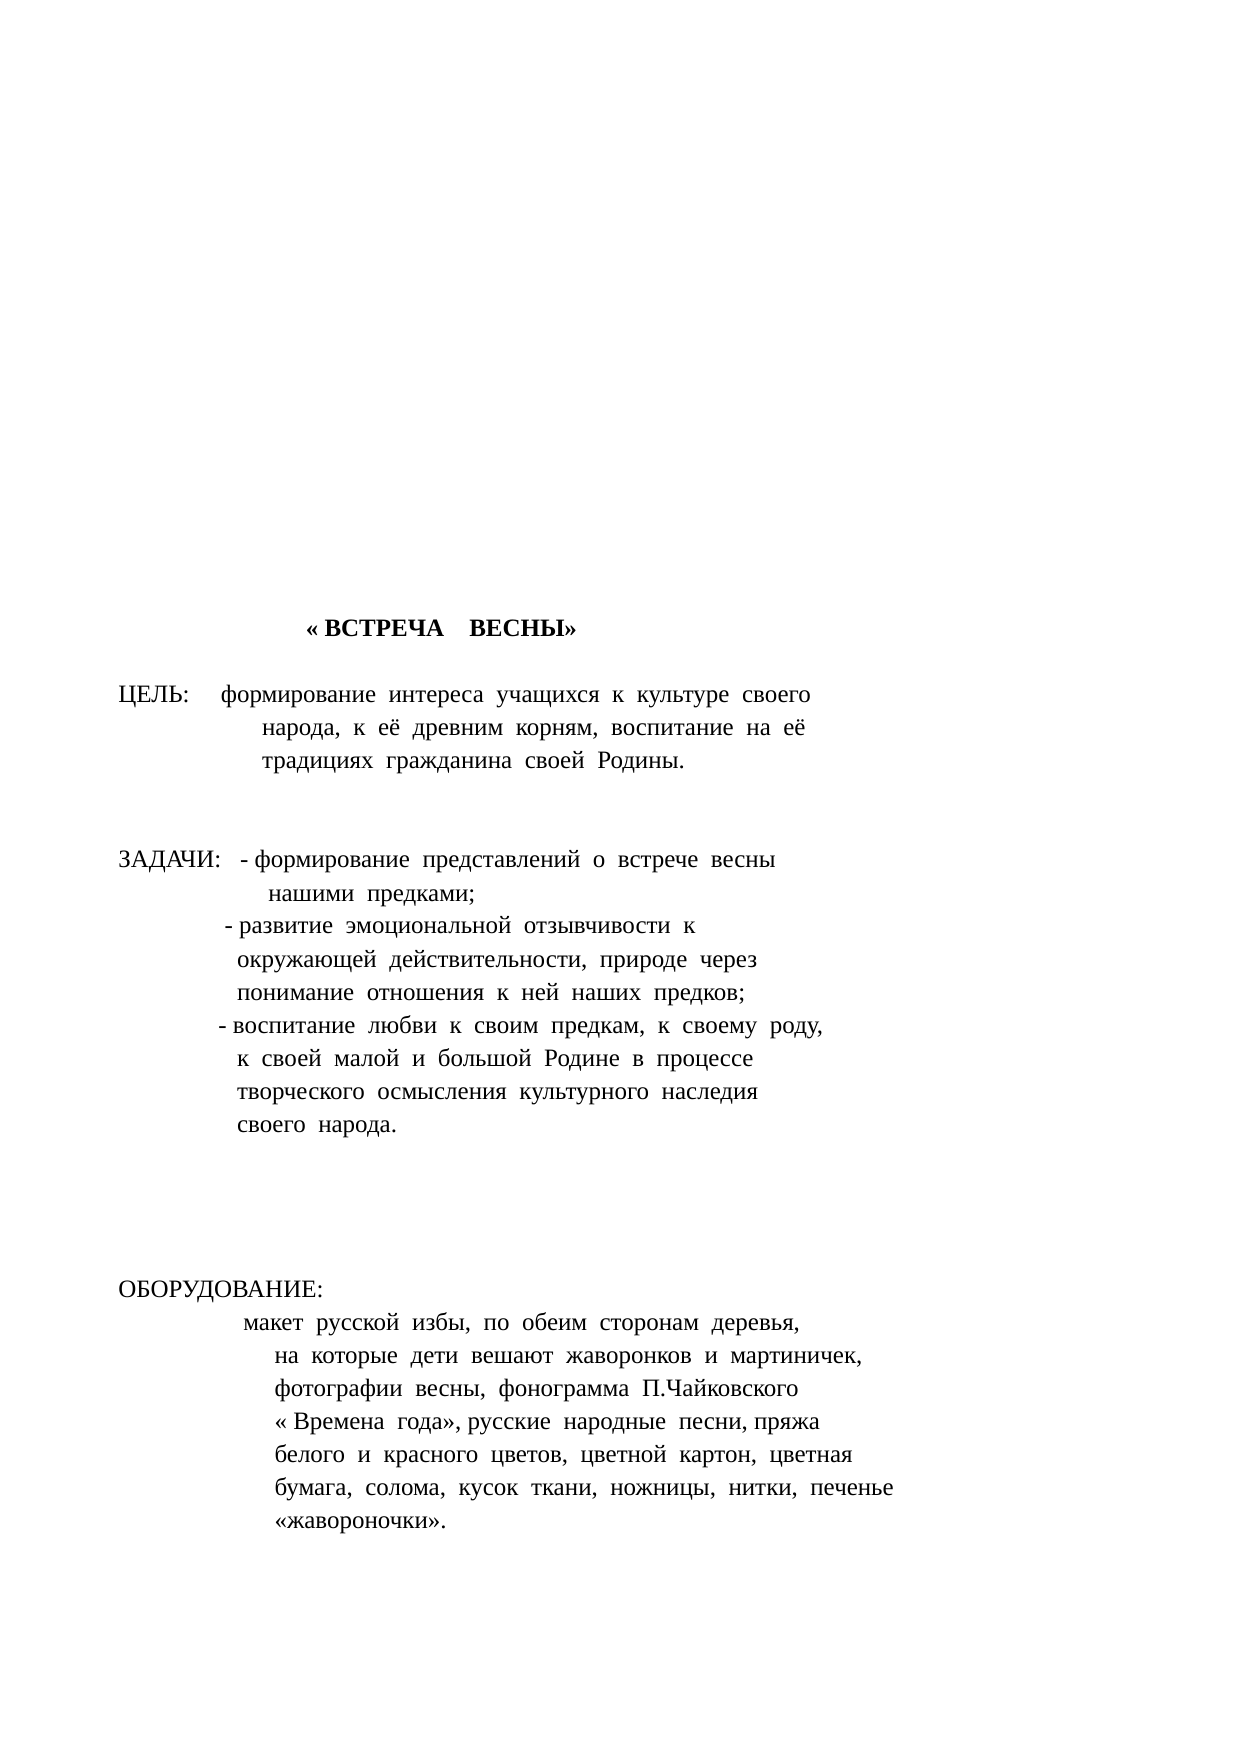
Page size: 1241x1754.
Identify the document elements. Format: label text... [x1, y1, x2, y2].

text ЗАДАЧИ: - формирование представлений о встрече весны [118, 844, 1187, 873]
text - развитие эмоциональной отзывчивости к [118, 911, 1187, 939]
text « Времена года», русские народные песни, пряжа [118, 1406, 1187, 1435]
text своего народа. [118, 1109, 1187, 1137]
text к своей малой и большой Родине в процессе [118, 1043, 1187, 1071]
text бумага, солома, кусок ткани, ножницы, нитки, печенье [118, 1472, 1187, 1501]
text макет русской избы, по обеим сторонам деревья, [118, 1307, 1187, 1336]
text творческого осмысления культурного наследия [118, 1076, 1187, 1104]
text нашими предками; [118, 878, 1187, 906]
text фотографии весны, фонограмма П.Чайковского [118, 1373, 1187, 1402]
text понимание отношения к ней наших предков; [118, 977, 1187, 1005]
text белого и красного цветов, цветной картон, цветная [118, 1439, 1187, 1468]
text « ВСТРЕЧА ВЕСНЫ» [118, 613, 1187, 642]
text традициях гражданина своей Родины. [118, 746, 1187, 774]
text окружающей действительности, природе через [118, 944, 1187, 972]
text - воспитание любви к своим предкам, к своему роду, [118, 1010, 1187, 1038]
text ЦЕЛЬ: формирование интереса учащихся к культуре своего [118, 679, 1187, 708]
text народа, к её древним корням, воспитание на её [118, 712, 1187, 741]
text ОБОРУДОВАНИЕ: [118, 1274, 1187, 1303]
text «жавороночки». [118, 1505, 1187, 1534]
text на которые дети вешают жаворонков и мартиничек, [118, 1340, 1187, 1369]
